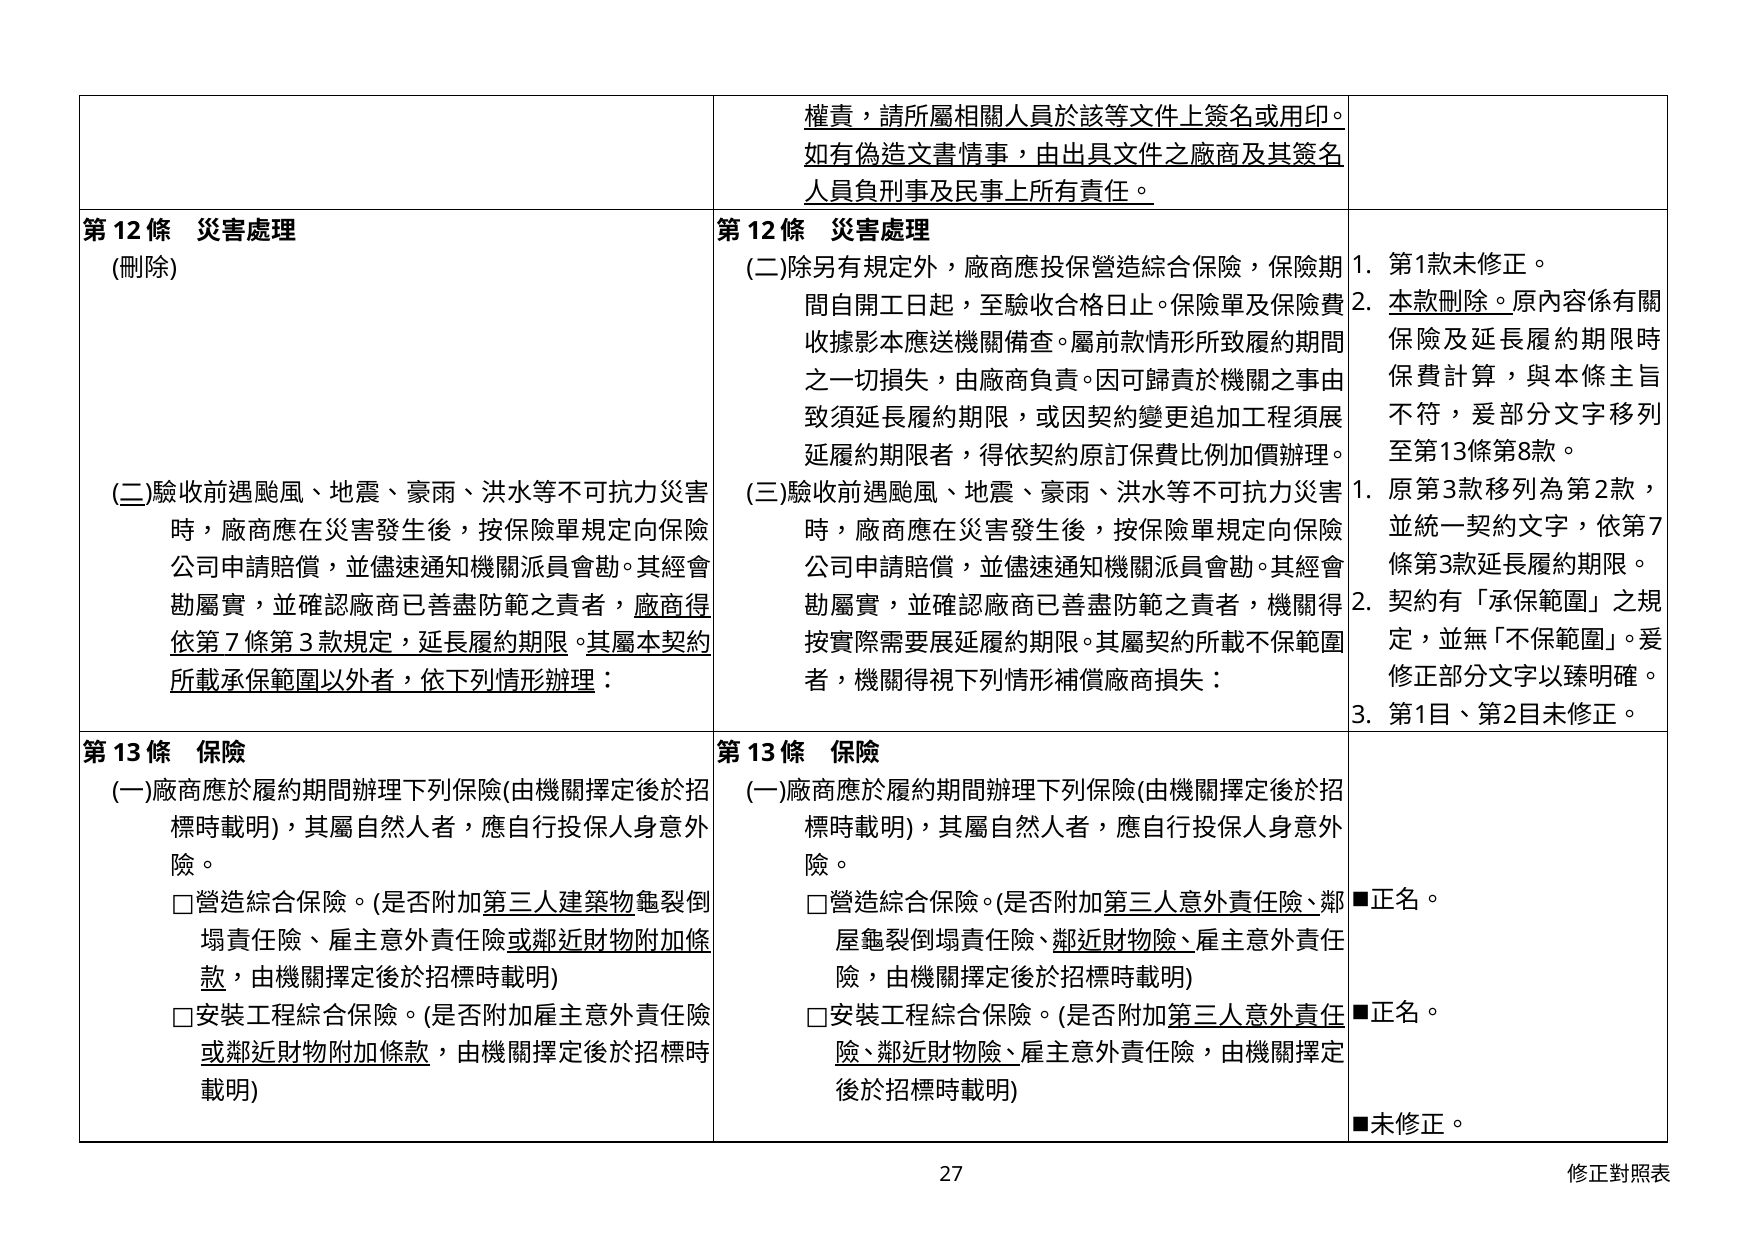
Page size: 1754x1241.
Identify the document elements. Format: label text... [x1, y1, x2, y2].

table_cell 第12條 災害處理 (二)除另有規定外，廠商應投保營造綜合保險，保險期間自開工日起，至驗收合格日止。保險單及保險費收據影本應送機關備查。屬前款情形所致履約期間之一切損失，由廠商負責。因可歸責於機關之事由致須延長履約期限，或因契約變更追加工程須展延履約期限者，得依契約原訂保費比例加價辦理。 (三)驗收前遇颱風、地震、豪雨、洪水等不可抗力災害時，廠商應在災害發生後，按保險單規定向保險公司申請賠償，並儘速通知機關派員會勘。其經會勘屬實，並確認廠商已善盡防範之責者，機關得按實際需要展延履約期限。其屬契約所載不保範圍者，機關得視下列情形補償廠商損失： [714, 210, 1348, 731]
table_cell 正名。 正名。 未修正。 機械保險等，為安裝完成、正常啟用後所投保之財產險，非屬施工期間投保。 正名。 正名。 將第3款承保範圍移列於此處。 未修正。 未修正。 參考營造綜合保險基本條款第1條及工程保險協進會建議修正。 辦公室、房舍、臨時設施已含於工程契約金額。 修正以簡化文字。 機關、廠商、分包廠商為被保險人，非第三人責任險賠償範圍。 未修正。 增加「預定」2字較合理。 「受益人附加條款」僅適用於財物損失險。 例如廠商依契約規定辦理保險期間之延長，不需再請機關蓋章同意。 承保範圍已移列至前款第1目。 機具設備之保險金額方使用「重置價格」文字。 明定營建機具綜合險之保險金額為新品重置價格。 原文字混用保險金額與承保範圍，爰修正部分文字。 修正文字以臻明確。 依本會97.10.28.研商工程採購契約範本修正草案會議紀錄綜合檢討。 廠商負擔之風險，應排除依第4條第10款規定由機關所負擔者。 第6款未修正。 修正本款文字以臻明確。 參考營造公會建議，修正保費增加時之負擔方式。 [1349, 732, 1667, 1141]
table_cell 權責，請所屬相關人員於該等文件上簽名或用印。如有偽造文書情事，由出具文件之廠商及其簽名人員負刑事及民事上所有責任。 [714, 96, 1348, 209]
table_cell 第1款未修正。 增加文字以臻明確。 增加文字以臻明確。 增加文字以臻明確。 其他選項未修正。 第1目至第4目、第6目未修正。 增加文字以臻明確。 第6款未修正。 增加文字以臻明確。 修正文字以臻明確。 修正文字以臻明確。 原第5目移列為第4目。 修正文字以臻明確。 參考FIDIC 7.4【檢驗】增訂因工程司之遲延致生之後果。 原第4目移列為第6目。 增加文字以臻明確。 原第6目移列為第7目。 原第7目移列為第8目。 第8款至第10款未修正。 未修正。 為避免查核成績為丙等，除扣點懲罰性違約金外，另加罰品管費用，造成「一行為二罰」之誤解，爰修正文字以臻明確。 未修正。 由機關自行決定違約金總額之上限。 參考國防部建議，移列至第18條第12款。 [1349, 96, 1667, 209]
table_cell 第13條 保險 (一)廠商應於履約期間辦理下列保險(由機關擇定後於招標時載明)，其屬自然人者，應自行投保人身意外險。 □營造綜合保險。(是否附加第三人意外責任險、鄰屋龜裂倒塌責任險、鄰近財物險、雇主意外責任險，由機關擇定後於招標時載明) □安裝工程綜合保險。(是否附加第三人意外責任險、鄰近財物險、雇主意外責任險，由機關擇定後於招標時載明) [714, 732, 1348, 1141]
table_cell 第13條 保險 (一)廠商應於履約期間辦理下列保險(由機關擇定後於招標時載明)，其屬自然人者，應自行投保人身意外險。 □營造綜合保險。(是否附加第三人建築物龜裂倒塌責任險、雇主意外責任險或鄰近財物附加條款，由機關擇定後於招標時載明) □安裝工程綜合保險。(是否附加雇主意外責任險或鄰近財物附加條款，由機關擇定後於招標時載明) [80, 732, 713, 1141]
table_cell 第12條 災害處理 (刪除) (二)驗收前遇颱風、地震、豪雨、洪水等不可抗力災害時，廠商應在災害發生後，按保險單規定向保險公司申請賠償，並儘速通知機關派員會勘。其經會勘屬實，並確認廠商已善盡防範之責者，廠商得依第7條第3款規定，延長履約期限。其屬本契約所載承保範圍以外者，依下列情形辦理： [80, 210, 713, 731]
table_cell [80, 96, 713, 209]
table_cell 第1款未修正。 本款刪除。原內容係有關保險及延長履約期限時保費計算，與本條主旨不符，爰部分文字移列至第13條第8款。 原第3款移列為第2款，並統一契約文字，依第7條第3款延長履約期限。 契約有「承保範圍」之規定，並無「不保範圍」。爰修正部分文字以臻明確。 第1目、第2目未修正。 [1349, 210, 1667, 731]
